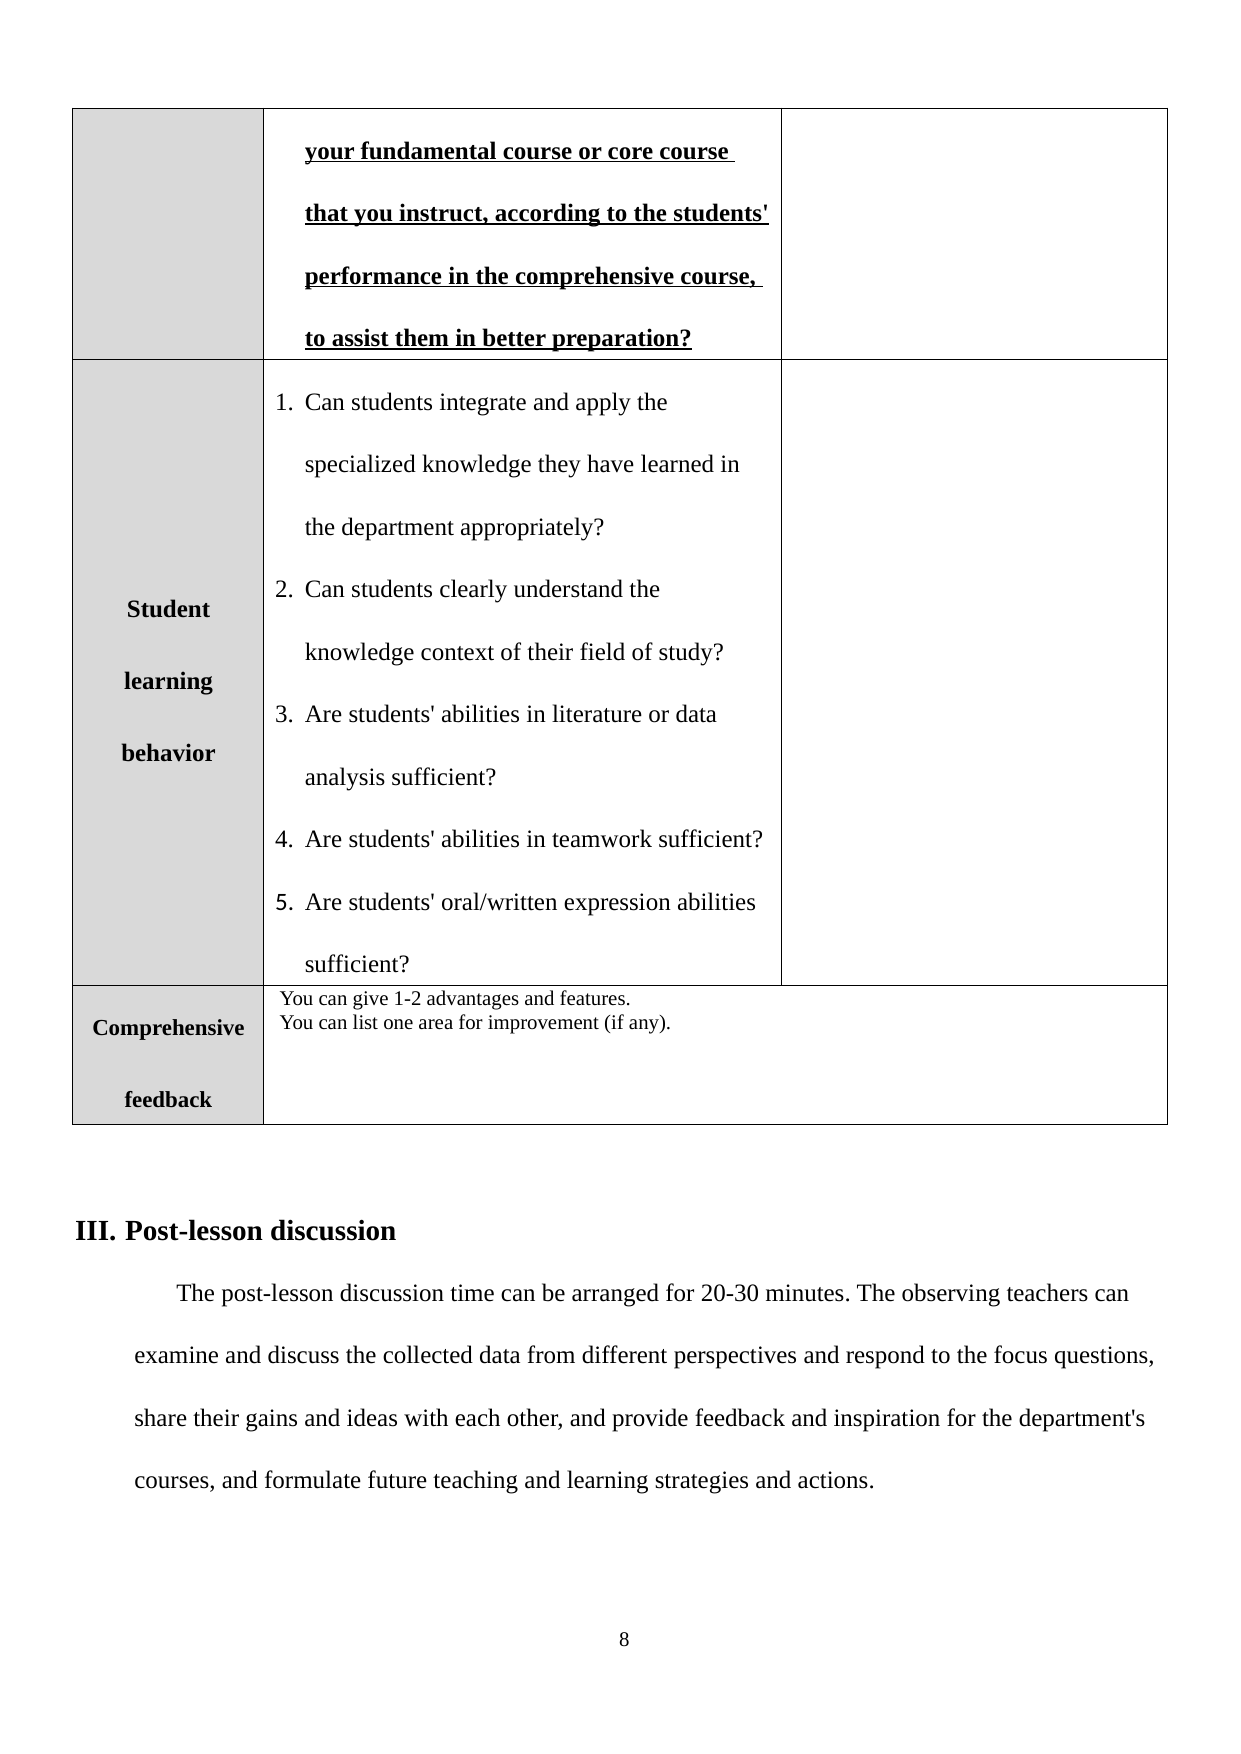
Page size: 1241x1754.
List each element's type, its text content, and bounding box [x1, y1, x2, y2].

table_cell You can give 1-2 advantages and features. You can list one area for improvement (if any). [264, 986, 1167, 1124]
text The post-lesson discussion time can be arranged for 20-30 minutes. The observing teachers can examine and discuss the collected data from different perspectives and respond to the focus questions, share their gains and ideas with each other, and provide feedback and inspiration for the department's courses, and formulate future teaching and learning strategies and actions. [134, 1250, 1165, 1500]
table_cell Comprehensive feedback [73, 986, 263, 1124]
table_cell [782, 109, 1167, 359]
table_cell [782, 360, 1167, 985]
list Post-lesson discussion [75, 1188, 1165, 1250]
table_cell Can students integrate and apply the specialized knowledge they have learned in the department appropriately? Can students clearly understand the knowledge context of their field of study? Are students' abilities in literature or data analysis sufficient? Are students' abilities in teamwork sufficient? Are students' oral/written expression abilities sufficient? [264, 360, 781, 985]
table_cell Student learning behavior [73, 360, 263, 985]
table_cell [73, 109, 263, 359]
table_cell your fundamental course or core course that you instruct, according to the students' performance in the comprehensive course, to assist them in better preparation? [264, 109, 781, 359]
